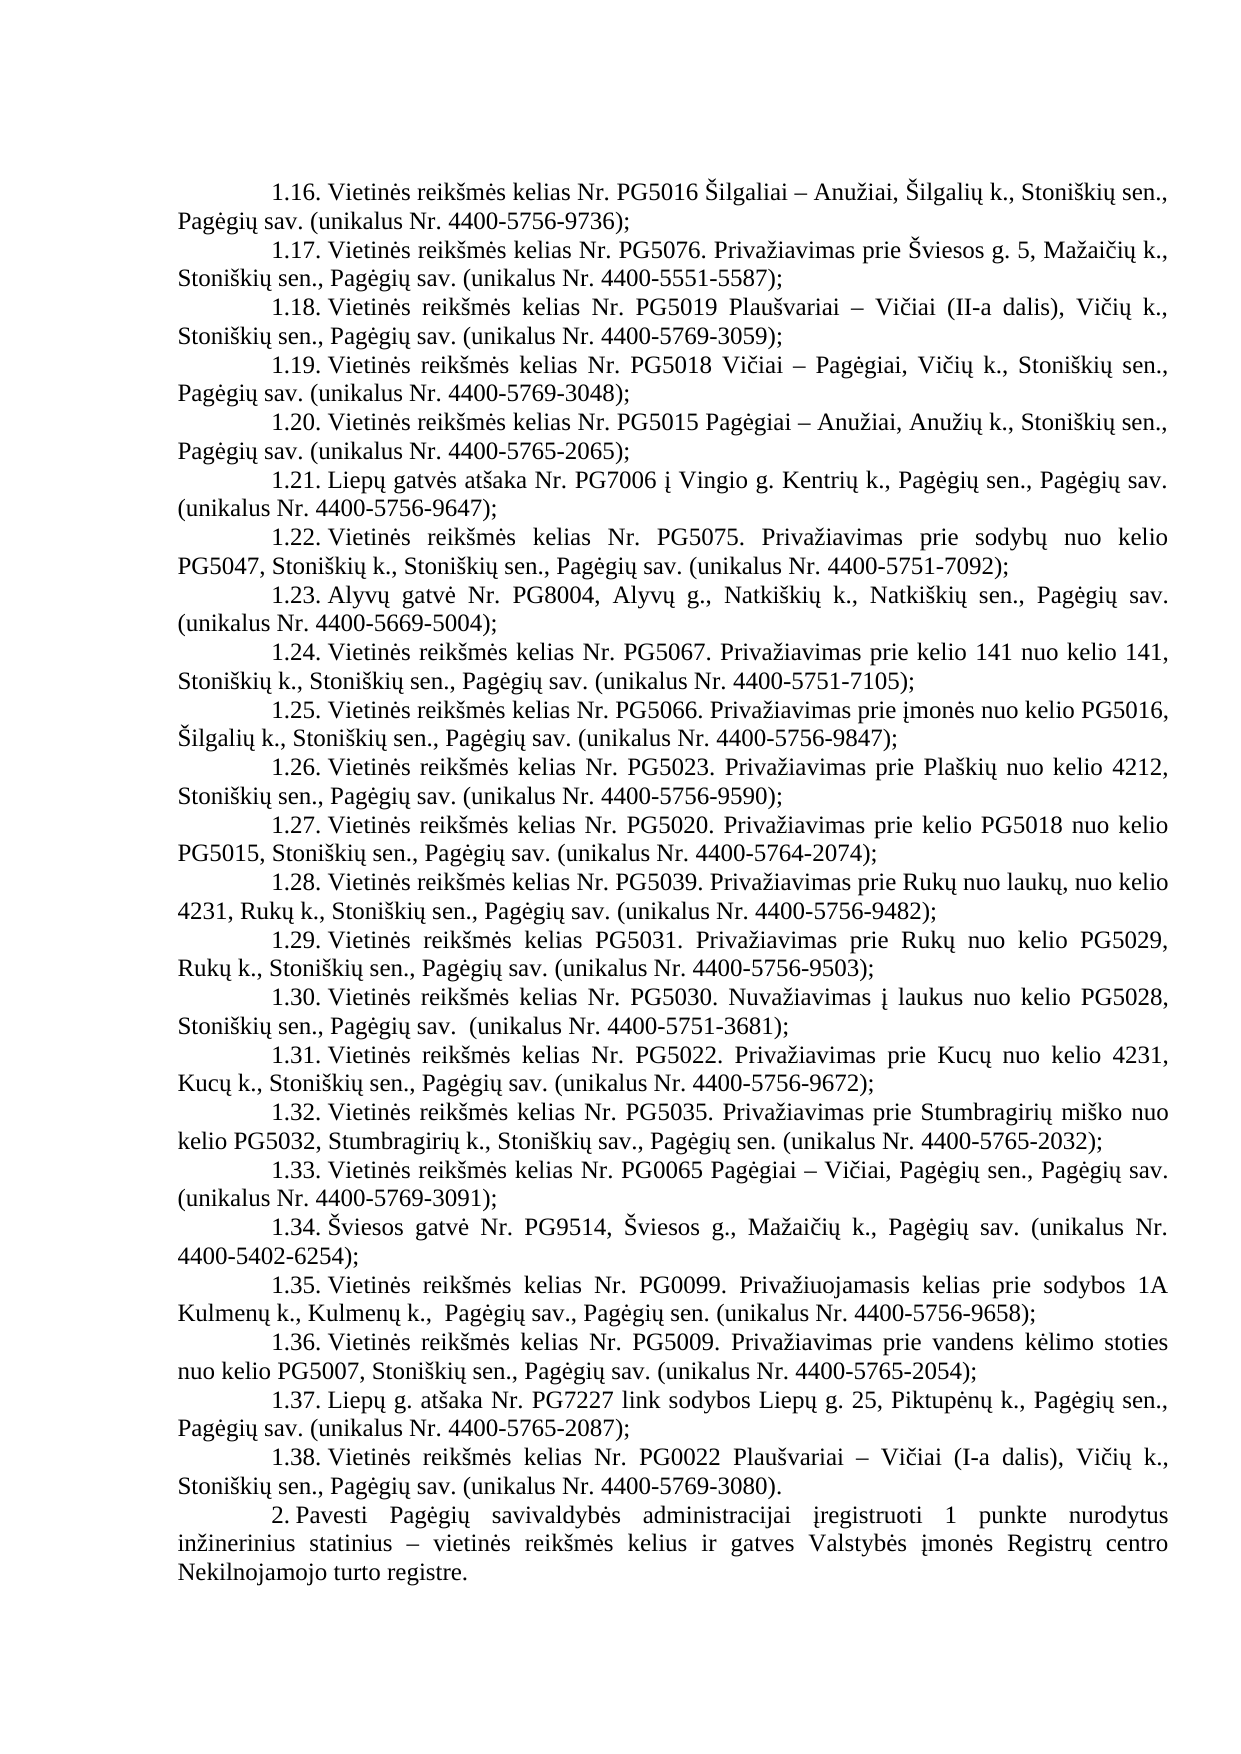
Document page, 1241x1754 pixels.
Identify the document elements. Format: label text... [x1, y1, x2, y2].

text 1.31. Vietinės reikšmės kelias Nr. PG5022. Privažiavimas prie Kucų nuo kelio 4231, Kucų k., Stoniškių sen., Pagėgių sav. (unikalus Nr. 4400-5756-9672); [177, 1040, 1169, 1097]
text 1.22. Vietinės reikšmės kelias Nr. PG5075. Privažiavimas prie sodybų nuo kelio PG5047, Stoniškių k., Stoniškių sen., Pagėgių sav. (unikalus Nr. 4400-5751-7092); [177, 522, 1169, 580]
text 1.29. Vietinės reikšmės kelias PG5031. Privažiavimas prie Rukų nuo kelio PG5029, Rukų k., Stoniškių sen., Pagėgių sav. (unikalus Nr. 4400-5756-9503); [177, 925, 1169, 982]
text 1.25. Vietinės reikšmės kelias Nr. PG5066. Privažiavimas prie įmonės nuo kelio PG5016, Šilgalių k., Stoniškių sen., Pagėgių sav. (unikalus Nr. 4400-5756-9847); [177, 695, 1169, 752]
text 1.20. Vietinės reikšmės kelias Nr. PG5015 Pagėgiai – Anužiai, Anužių k., Stoniškių sen., Pagėgių sav. (unikalus Nr. 4400-5765-2065); [177, 407, 1169, 465]
text 1.18. Vietinės reikšmės kelias Nr. PG5019 Plaušvariai – Vičiai (II-a dalis), Vičių k., Stoniškių sen., Pagėgių sav. (unikalus Nr. 4400-5769-3059); [177, 292, 1169, 350]
text 1.16. Vietinės reikšmės kelias Nr. PG5016 Šilgaliai – Anužiai, Šilgalių k., Stoniškių sen., Pagėgių sav. (unikalus Nr. 4400-5756-9736); [177, 177, 1169, 235]
text 1.26. Vietinės reikšmės kelias Nr. PG5023. Privažiavimas prie Plaškių nuo kelio 4212, Stoniškių sen., Pagėgių sav. (unikalus Nr. 4400-5756-9590); [177, 752, 1169, 810]
text 1.37. Liepų g. atšaka Nr. PG7227 link sodybos Liepų g. 25, Piktupėnų k., Pagėgių sen., Pagėgių sav. (unikalus Nr. 4400-5765-2087); [177, 1385, 1169, 1442]
text 1.32. Vietinės reikšmės kelias Nr. PG5035. Privažiavimas prie Stumbragirių miško nuo kelio PG5032, Stumbragirių k., Stoniškių sav., Pagėgių sen. (unikalus Nr. 4400-5765-2032); [177, 1097, 1169, 1155]
text 1.24. Vietinės reikšmės kelias Nr. PG5067. Privažiavimas prie kelio 141 nuo kelio 141, Stoniškių k., Stoniškių sen., Pagėgių sav. (unikalus Nr. 4400-5751-7105); [177, 637, 1169, 695]
text 1.30. Vietinės reikšmės kelias Nr. PG5030. Nuvažiavimas į laukus nuo kelio PG5028, Stoniškių sen., Pagėgių sav. (unikalus Nr. 4400-5751-3681); [177, 982, 1169, 1040]
text 1.35. Vietinės reikšmės kelias Nr. PG0099. Privažiuojamasis kelias prie sodybos 1A Kulmenų k., Kulmenų k., Pagėgių sav., Pagėgių sen. (unikalus Nr. 4400-5756-9658); [177, 1270, 1169, 1327]
text 1.17. Vietinės reikšmės kelias Nr. PG5076. Privažiavimas prie Šviesos g. 5, Mažaičių k., Stoniškių sen., Pagėgių sav. (unikalus Nr. 4400-5551-5587); [177, 235, 1169, 292]
text 1.38. Vietinės reikšmės kelias Nr. PG0022 Plaušvariai – Vičiai (I-a dalis), Vičių k., Stoniškių sen., Pagėgių sav. (unikalus Nr. 4400-5769-3080). [177, 1442, 1169, 1500]
text 1.33. Vietinės reikšmės kelias Nr. PG0065 Pagėgiai – Vičiai, Pagėgių sen., Pagėgių sav. (unikalus Nr. 4400-5769-3091); [177, 1155, 1169, 1212]
text 1.28. Vietinės reikšmės kelias Nr. PG5039. Privažiavimas prie Rukų nuo laukų, nuo kelio 4231, Rukų k., Stoniškių sen., Pagėgių sav. (unikalus Nr. 4400-5756-9482); [177, 867, 1169, 925]
text 1.19. Vietinės reikšmės kelias Nr. PG5018 Vičiai – Pagėgiai, Vičių k., Stoniškių sen., Pagėgių sav. (unikalus Nr. 4400-5769-3048); [177, 350, 1169, 407]
text 2. Pavesti Pagėgių savivaldybės administracijai įregistruoti 1 punkte nurodytus inžinerinius statinius – vietinės reikšmės kelius ir gatves Valstybės įmonės Registrų centro Nekilnojamojo turto registre. [177, 1500, 1169, 1586]
text 1.27. Vietinės reikšmės kelias Nr. PG5020. Privažiavimas prie kelio PG5018 nuo kelio PG5015, Stoniškių sen., Pagėgių sav. (unikalus Nr. 4400-5764-2074); [177, 810, 1169, 867]
text 1.23. Alyvų gatvė Nr. PG8004, Alyvų g., Natkiškių k., Natkiškių sen., Pagėgių sav. (unikalus Nr. 4400-5669-5004); [177, 580, 1169, 637]
text 1.21. Liepų gatvės atšaka Nr. PG7006 į Vingio g. Kentrių k., Pagėgių sen., Pagėgių sav. (unikalus Nr. 4400-5756-9647); [177, 465, 1169, 522]
text 1.34. Šviesos gatvė Nr. PG9514, Šviesos g., Mažaičių k., Pagėgių sav. (unikalus Nr. 4400-5402-6254); [177, 1212, 1169, 1270]
text 1.36. Vietinės reikšmės kelias Nr. PG5009. Privažiavimas prie vandens kėlimo stoties nuo kelio PG5007, Stoniškių sen., Pagėgių sav. (unikalus Nr. 4400-5765-2054); [177, 1327, 1169, 1385]
